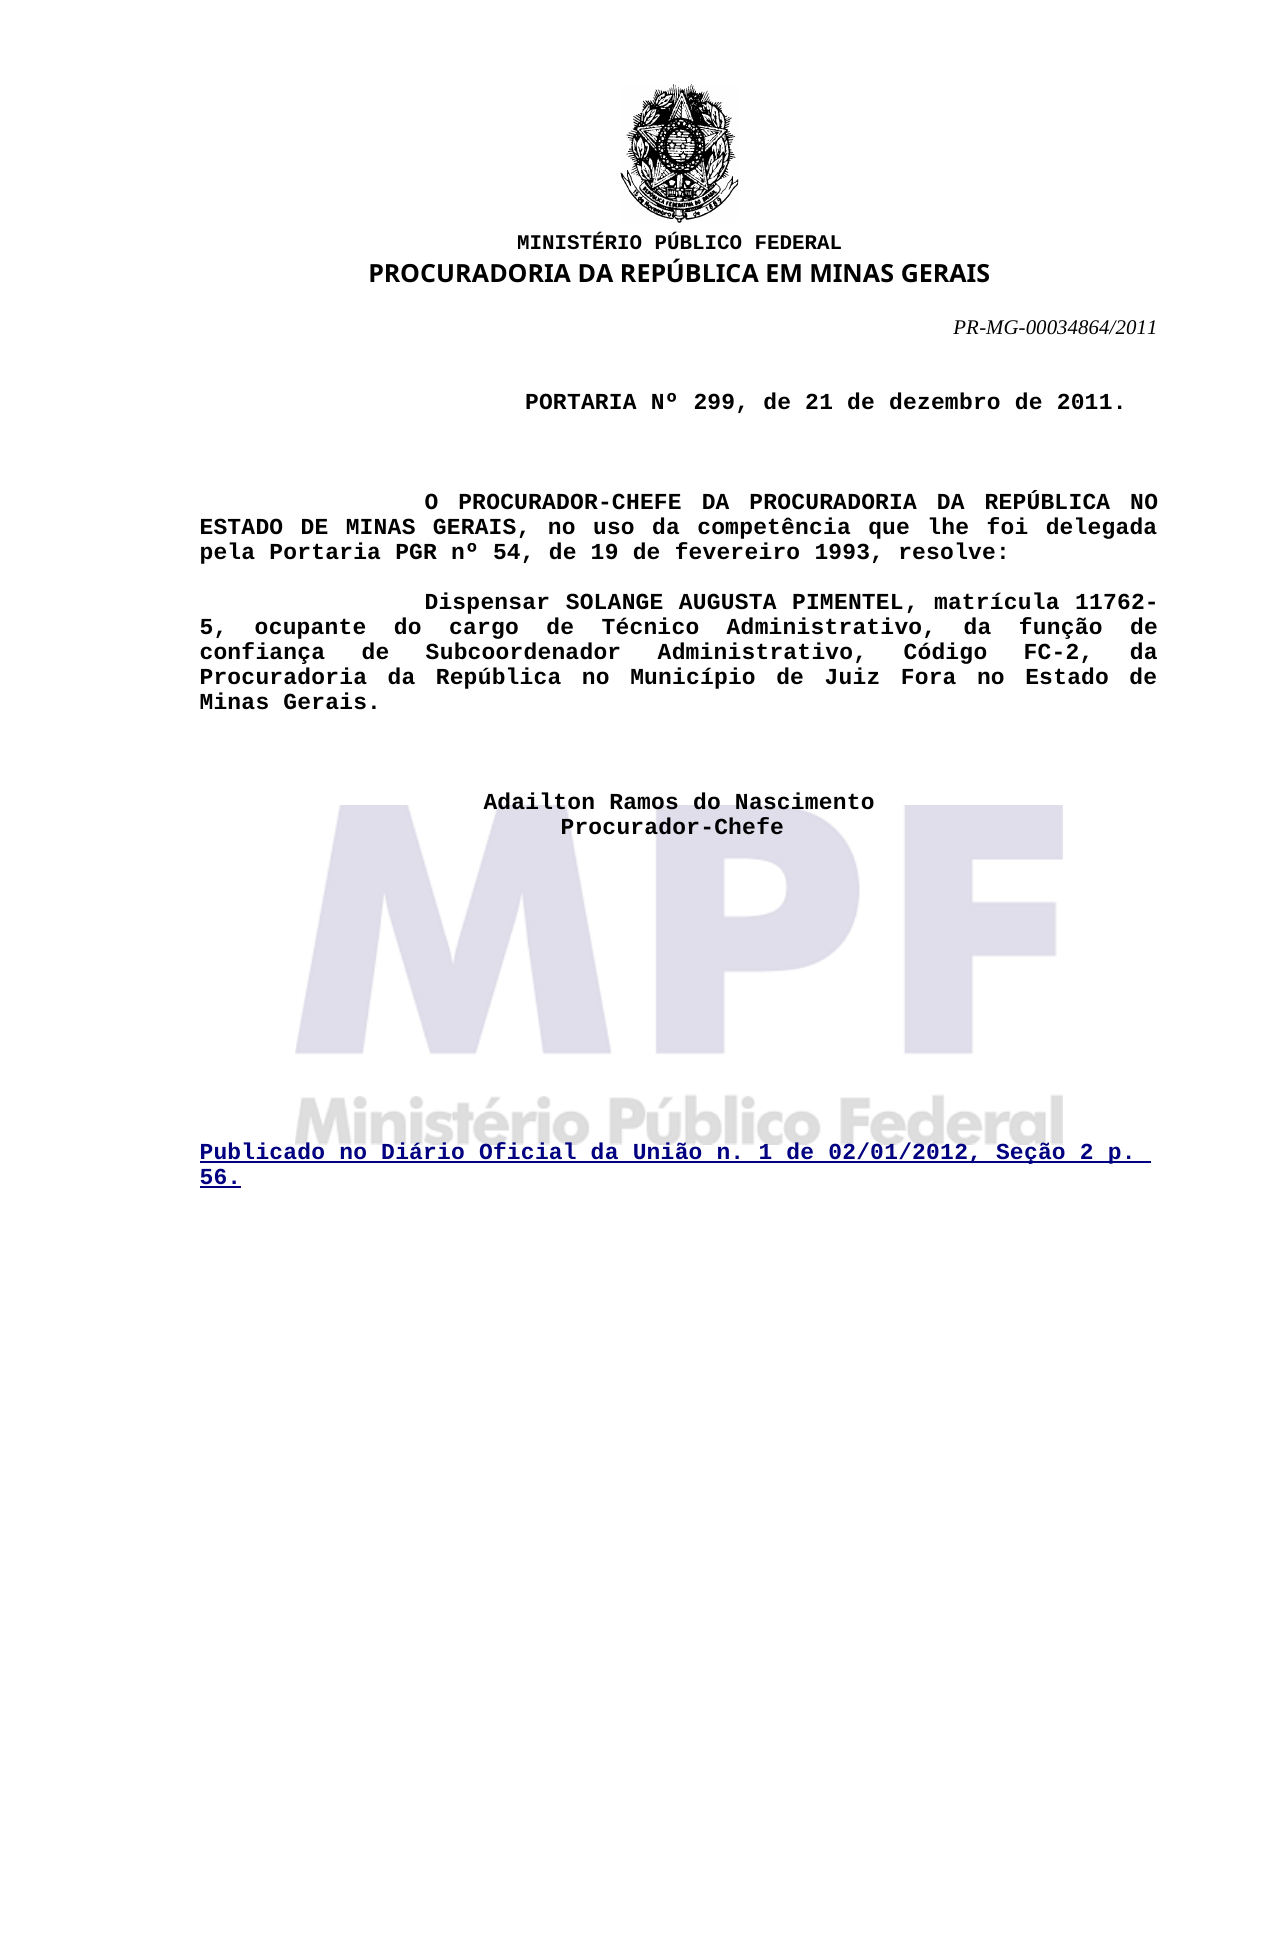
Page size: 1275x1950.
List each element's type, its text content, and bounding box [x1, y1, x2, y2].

picture [295, 839, 1063, 1139]
text Publicado no Diário Oficial da União n. 1 de 02/01/2012, Seção 2 p. 56. [199, 1139, 1159, 1189]
text O PROCURADOR-CHEFE DA PROCURADORIA DA REPÚBLICA NO ESTADO DE MINAS GERAIS, no uso da competência que lhe foi delegada pela Portaria PGR nº 54, de 19 de fevereiro 1993, resolve: [199, 489, 1159, 564]
text Dispensar Solange Augusta Pimentel, matrícula 11762-5, ocupante do cargo de Técnico Administrativo, da função de confiança de Subcoordenador Administrativo, Código FC-2, da Procuradoria da República no Município de Juiz Fora no Estado de Minas Gerais. [199, 589, 1159, 714]
text PORTARIA Nº 299, de 21 de dezembro de 2011. [199, 389, 1159, 414]
text Procurador-Chefe [199, 814, 1159, 839]
text Adailton Ramos do Nascimento [199, 789, 1159, 814]
picture [620, 84, 739, 223]
subtitle PR-MG-00034864/2011 [574, 314, 1159, 339]
